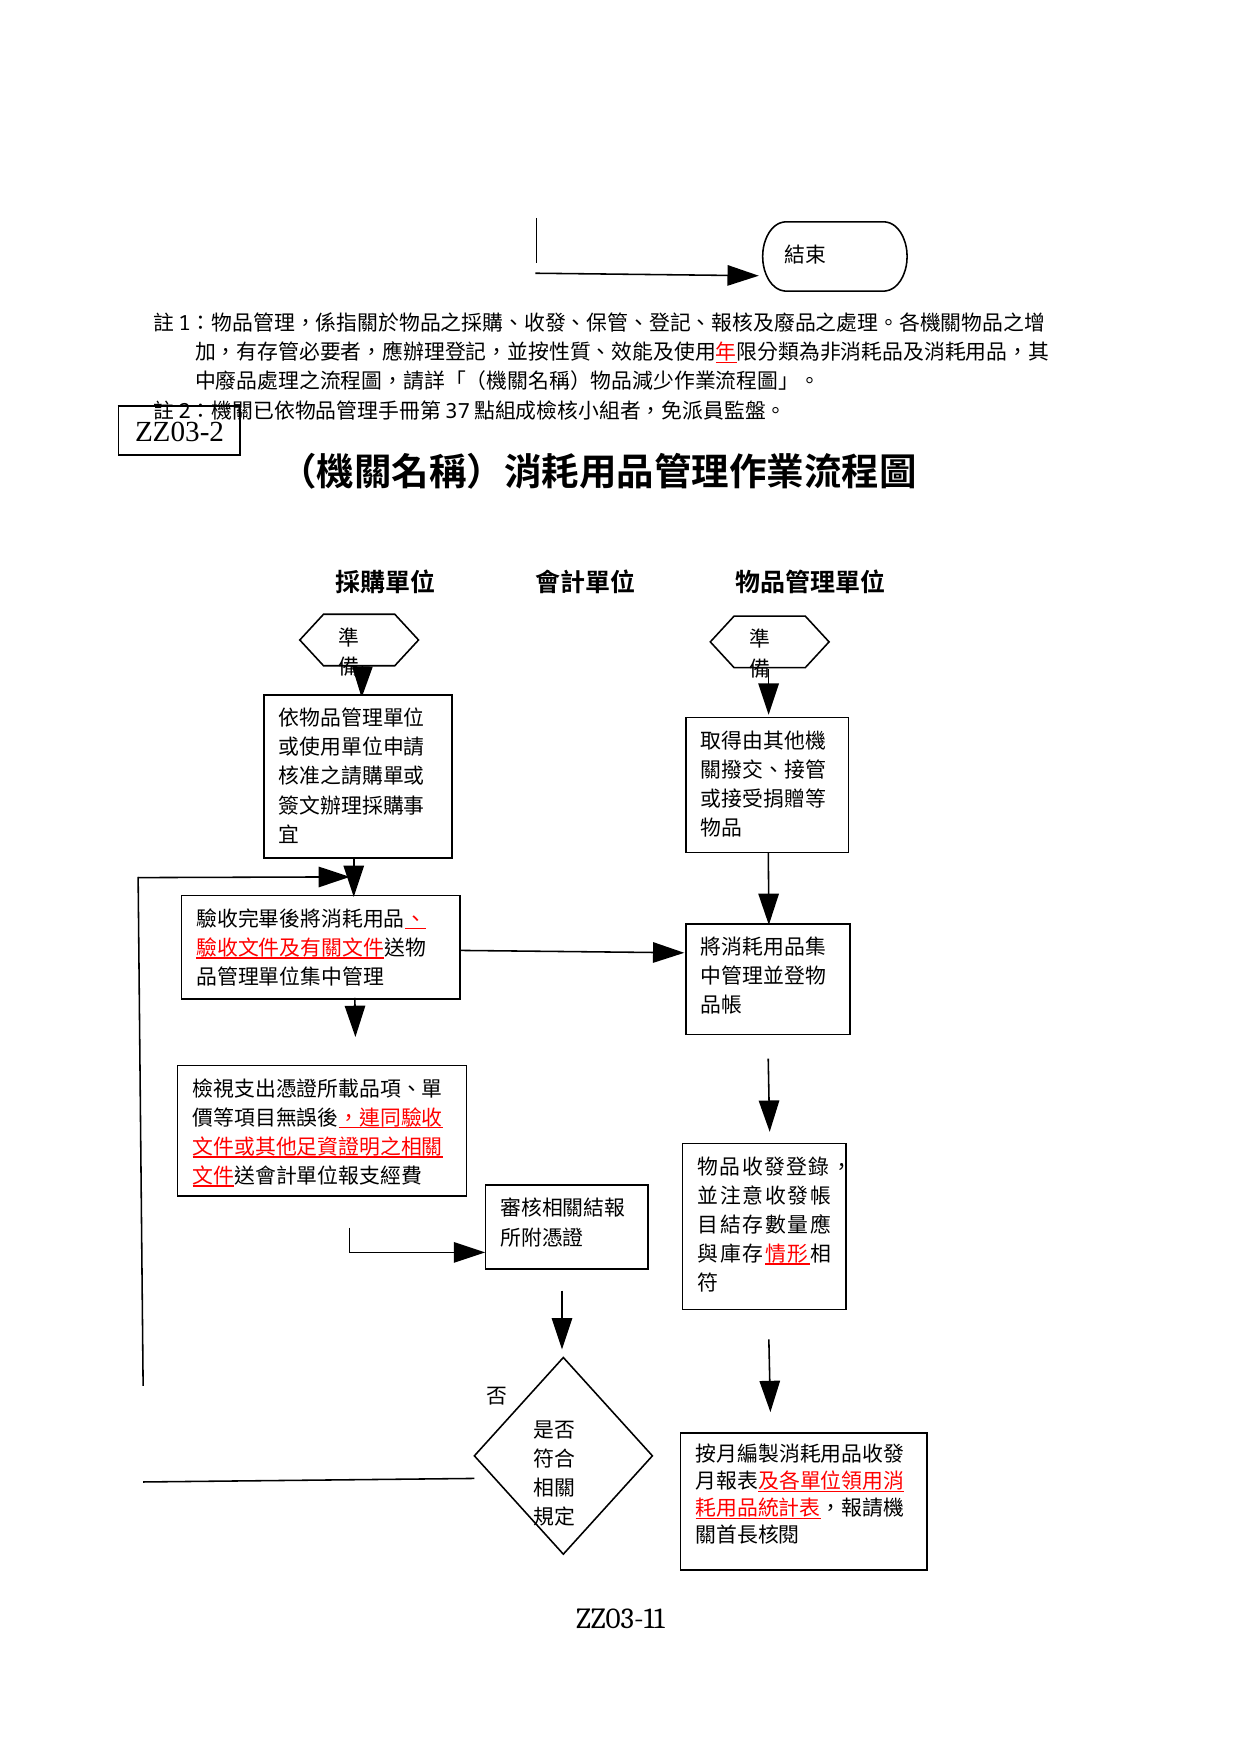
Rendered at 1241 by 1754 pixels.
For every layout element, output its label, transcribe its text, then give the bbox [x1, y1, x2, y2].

text 否 [486, 1380, 506, 1410]
text ZZ03-2 [134, 414, 224, 447]
text （機關名稱）消耗用品管理作業流程圖 [279, 442, 952, 496]
text 註2：機關已依物品管理手冊第37點組成檢核小組者，免派員監盤。 [153, 395, 1057, 424]
text 採購單位 會計單位 物品管理單位 [118, 558, 1122, 600]
text 註1：物品管理，係指關於物品之採購、收發、保管、登記、報核及廢品之處理。各機關物品之增加，有存管必要者，應辦理登記，並按性質、效能及使用年限分類為非消耗品及消耗用品，其中廢品處理之流程圖，請詳「（機關名稱）物品減少作業流程圖」。 [153, 307, 1057, 395]
